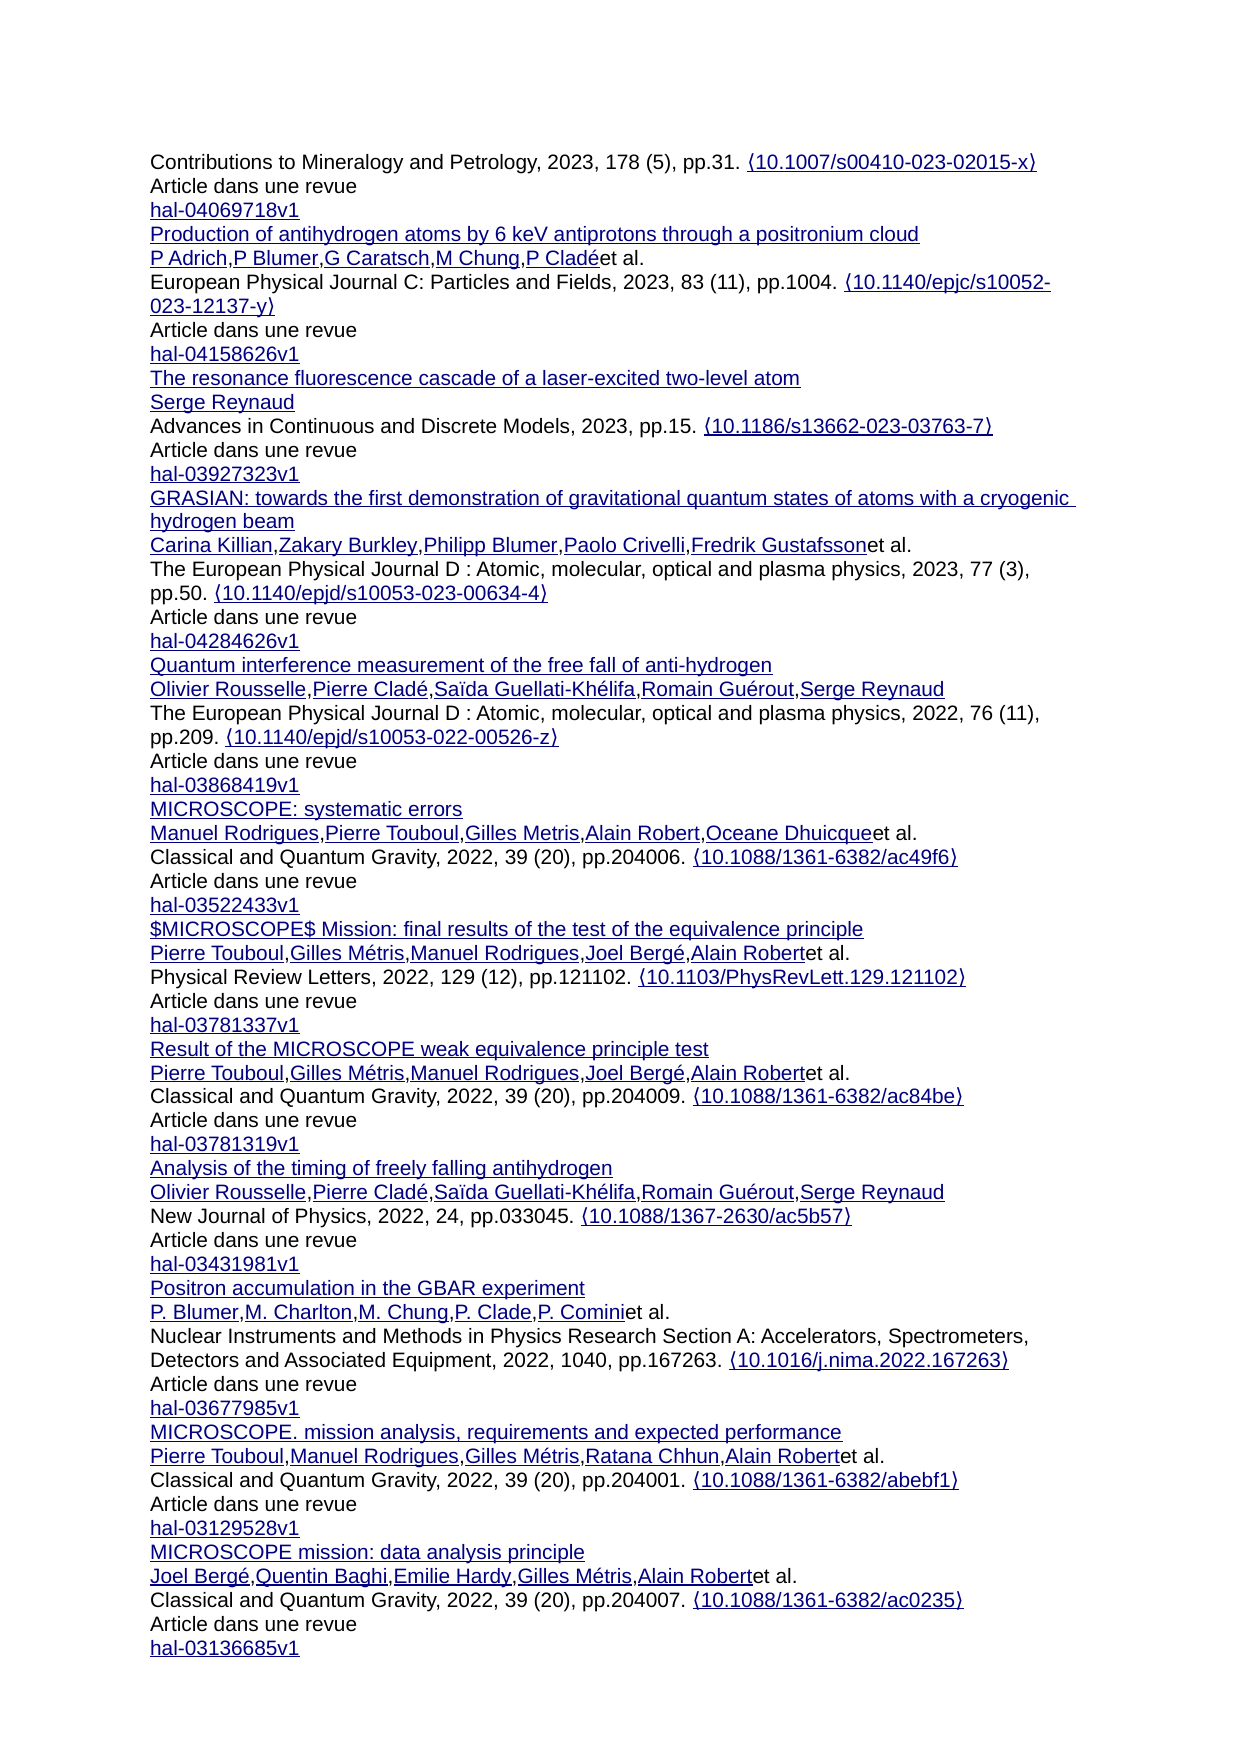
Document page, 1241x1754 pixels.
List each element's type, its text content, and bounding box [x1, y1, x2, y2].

table_cell The resonance fluorescence cascade of a laser-excited two-level atom Serge Reynaud Advances in Continuous and Discrete Models, 2023, pp.15. ⟨10.1186/s13662-023-03763-7⟩ Article dans une revue hal-03927323v1 [150, 366, 1090, 485]
table_cell Production of antihydrogen atoms by 6 keV antiprotons through a positronium cloud P Adrich,P Blumer,G Caratsch,M Chung,P Cladéet al. European Physical Journal C: Particles and Fields, 2023, 83 (11), pp.1004. ⟨10.1140/epjc/s10052-023-12137-y⟩ Article dans une revue hal-04158626v1 [150, 222, 1090, 366]
table_cell MICROSCOPE mission: data analysis principle Joel Bergé,Quentin Baghi,Emilie Hardy,Gilles Métris,Alain Robertet al. Classical and Quantum Gravity, 2022, 39 (20), pp.204007. ⟨10.1088/1361-6382/ac0235⟩ Article dans une revue hal-03136685v1 [150, 1540, 1090, 1659]
table_cell Analysis of the timing of freely falling antihydrogen Olivier Rousselle,Pierre Cladé,Saïda Guellati-Khélifa,Romain Guérout,Serge Reynaud New Journal of Physics, 2022, 24, pp.033045. ⟨10.1088/1367-2630/ac5b57⟩ Article dans une revue hal-03431981v1 [150, 1156, 1090, 1276]
table_cell Result of the MICROSCOPE weak equivalence principle test Pierre Touboul,Gilles Métris,Manuel Rodrigues,Joel Bergé,Alain Robertet al. Classical and Quantum Gravity, 2022, 39 (20), pp.204009. ⟨10.1088/1361-6382/ac84be⟩ Article dans une revue hal-03781319v1 [150, 1036, 1090, 1156]
table_cell Quantum interference measurement of the free fall of anti-hydrogen Olivier Rousselle,Pierre Cladé,Saïda Guellati-Khélifa,Romain Guérout,Serge Reynaud The European Physical Journal D : Atomic, molecular, optical and plasma physics, 2022, 76 (11), pp.209. ⟨10.1140/epjd/s10053-022-00526-z⟩ Article dans une revue hal-03868419v1 [150, 653, 1090, 797]
table_cell Positron accumulation in the GBAR experiment P. Blumer,M. Charlton,M. Chung,P. Clade,P. Cominiet al. Nuclear Instruments and Methods in Physics Research Section A: Accelerators, Spectrometers, Detectors and Associated Equipment, 2022, 1040, pp.167263. ⟨10.1016/j.nima.2022.167263⟩ Article dans une revue hal-03677985v1 [150, 1276, 1090, 1420]
table_cell MICROSCOPE: systematic errors Manuel Rodrigues,Pierre Touboul,Gilles Metris,Alain Robert,Oceane Dhuicqueet al. Classical and Quantum Gravity, 2022, 39 (20), pp.204006. ⟨10.1088/1361-6382/ac49f6⟩ Article dans une revue hal-03522433v1 [150, 797, 1090, 917]
table_cell Contributions to Mineralogy and Petrology, 2023, 178 (5), pp.31. ⟨10.1007/s00410-023-02015-x⟩ Article dans une revue hal-04069718v1 [150, 150, 1090, 222]
table_cell $MICROSCOPE$ Mission: final results of the test of the equivalence principle Pierre Touboul,Gilles Métris,Manuel Rodrigues,Joel Bergé,Alain Robertet al. Physical Review Letters, 2022, 129 (12), pp.121102. ⟨10.1103/PhysRevLett.129.121102⟩ Article dans une revue hal-03781337v1 [150, 917, 1090, 1036]
table_cell MICROSCOPE. mission analysis, requirements and expected performance Pierre Touboul,Manuel Rodrigues,Gilles Métris,Ratana Chhun,Alain Robertet al. Classical and Quantum Gravity, 2022, 39 (20), pp.204001. ⟨10.1088/1361-6382/abebf1⟩ Article dans une revue hal-03129528v1 [150, 1420, 1090, 1539]
table_cell GRASIAN: towards the first demonstration of gravitational quantum states of atoms with a cryogenic hydrogen beam Carina Killian,Zakary Burkley,Philipp Blumer,Paolo Crivelli,Fredrik Gustafssonet al. The European Physical Journal D : Atomic, molecular, optical and plasma physics, 2023, 77 (3), pp.50. ⟨10.1140/epjd/s10053-023-00634-4⟩ Article dans une revue hal-04284626v1 [150, 485, 1090, 653]
